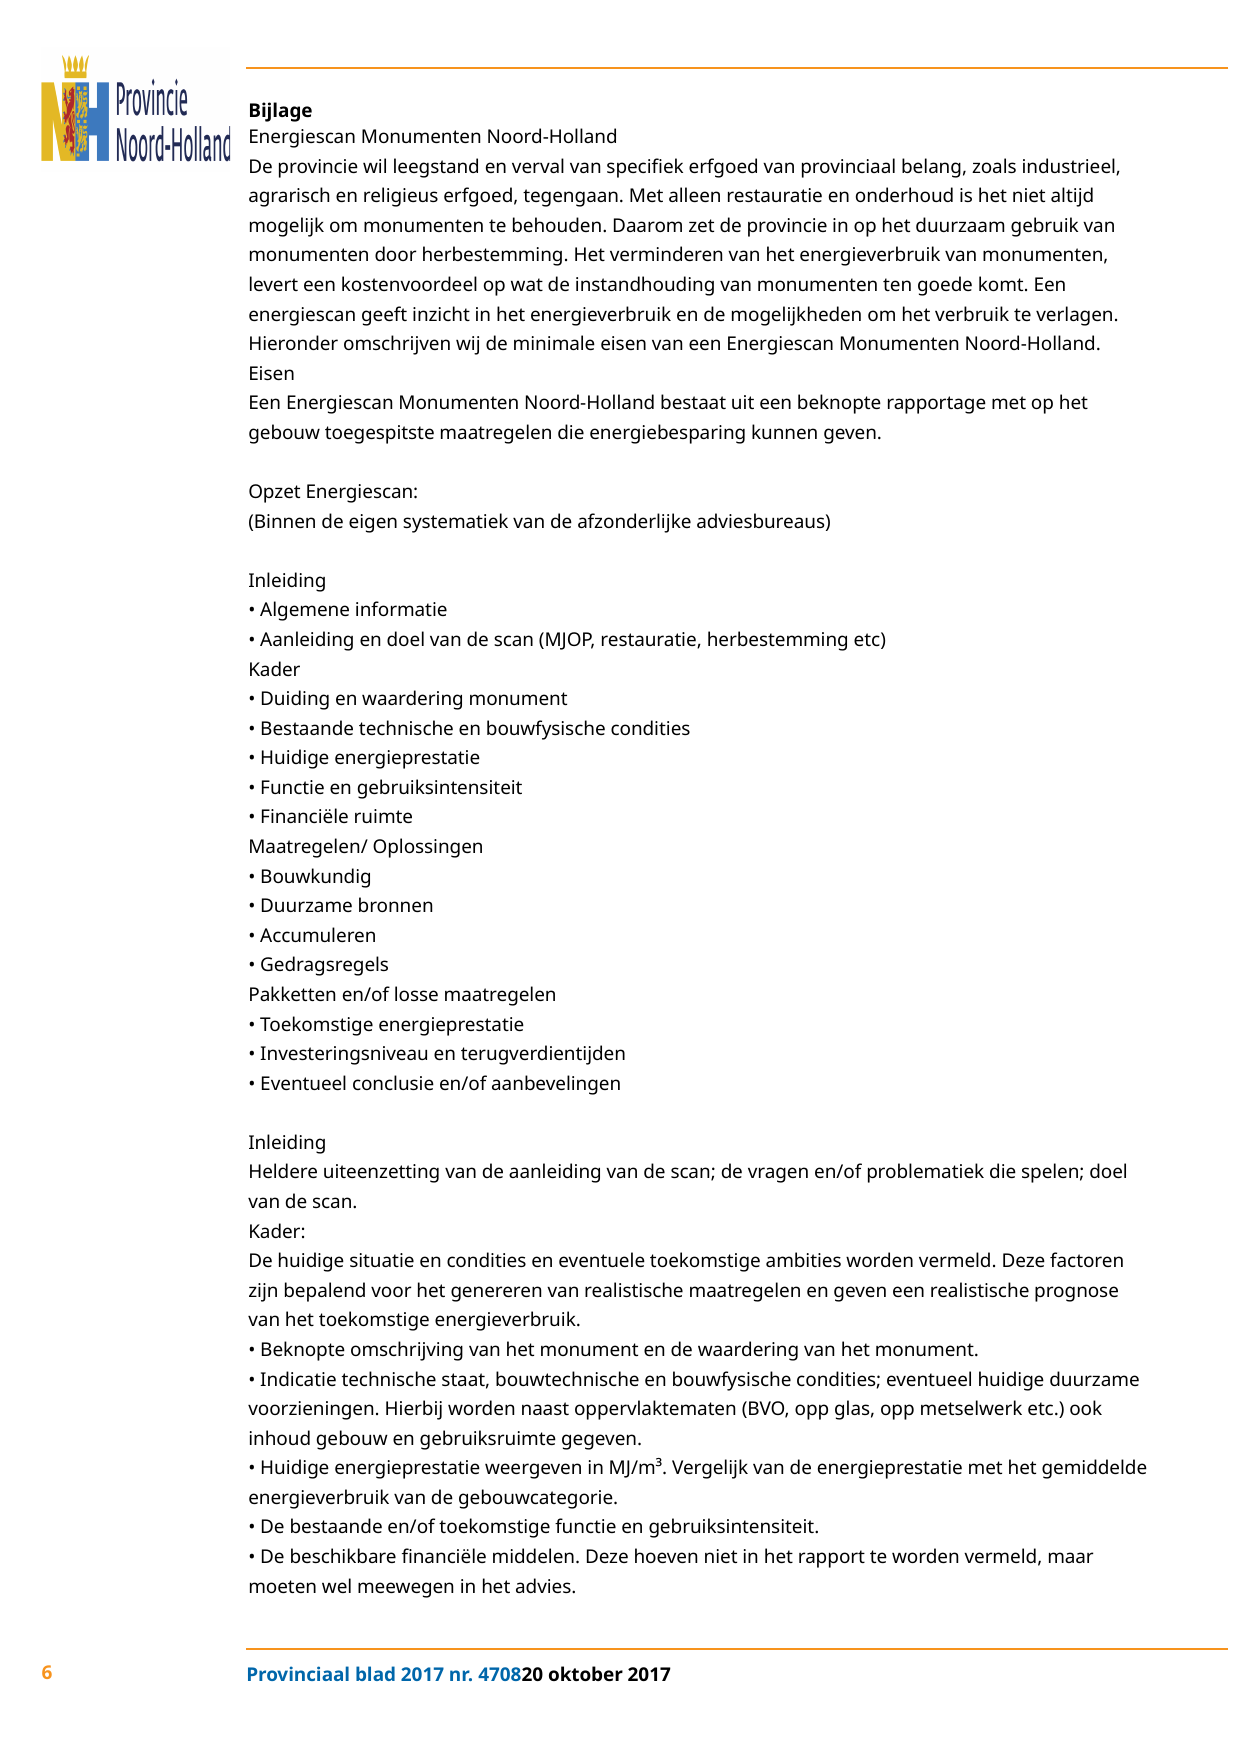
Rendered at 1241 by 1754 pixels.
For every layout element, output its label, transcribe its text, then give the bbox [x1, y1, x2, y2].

text (Binnen de eigen systematiek van de afzonderlijke adviesbureaus) [248, 508, 1152, 534]
text • Eventueel conclusie en/of aanbevelingen [248, 1070, 1152, 1096]
text • Indicatie technische staat, bouwtechnische en bouwfysische condities; eventueel huidige duurzame voorzieningen. Hierbij worden naast oppervlaktematen (BVO, opp glas, opp metselwerk etc.) ook inhoud gebouw en gebruiksruimte gegeven. [248, 1366, 1152, 1451]
text • Toekomstige energieprestatie [248, 1011, 1152, 1037]
text Kader: [248, 1218, 1152, 1244]
text • Bestaande technische en bouwfysische condities [248, 715, 1152, 741]
text Heldere uiteenzetting van de aanleiding van de scan; de vragen en/of problematiek die spelen; doel van de scan. [248, 1159, 1152, 1214]
picture [41, 47, 231, 172]
text • De beschikbare financiële middelen. Deze hoeven niet in het rapport te worden vermeld, maar moeten wel meewegen in het advies. [248, 1543, 1152, 1599]
text Bijlage [248, 95, 1152, 123]
text • Investeringsniveau en terugverdientijden [248, 1040, 1152, 1066]
text Inleiding [248, 1129, 1152, 1155]
text • Huidige energieprestatie [248, 744, 1152, 770]
text • Gedragsregels [248, 952, 1152, 977]
text Een Energiescan Monumenten Noord-Holland bestaat uit een beknopte rapportage met op het gebouw toegespitste maatregelen die energiebesparing kunnen geven. [248, 389, 1152, 445]
text • Duiding en waardering monument [248, 685, 1152, 711]
text • Functie en gebruiksintensiteit [248, 774, 1152, 800]
text • Accumuleren [248, 922, 1152, 948]
text Inleiding [248, 567, 1152, 593]
text Maatregelen/ Oplossingen [248, 833, 1152, 859]
text Pakketten en/of losse maatregelen [248, 981, 1152, 1007]
text De provincie wil leegstand en verval van specifiek erfgoed van provinciaal belang, zoals industrieel, agrarisch en religieus erfgoed, tegengaan. Met alleen restauratie en onderhoud is het niet altijd mogelijk om monumenten te behouden. Daarom zet de provincie in op het duurzaam gebruik van monumenten door herbestemming. Het verminderen van het energieverbruik van monumenten, levert een kostenvoordeel op wat de instandhouding van monumenten ten goede komt. Een energiescan geeft inzicht in het energieverbruik en de mogelijkheden om het verbruik te verlagen. Hieronder omschrijven wij de minimale eisen van een Energiescan Monumenten Noord-Holland. [248, 153, 1152, 356]
text • De bestaande en/of toekomstige functie en gebruiksintensiteit. [248, 1514, 1152, 1539]
text Eisen [248, 360, 1152, 386]
text • Huidige energieprestatie weergeven in MJ/m³. Vergelijk van de energieprestatie met het gemiddelde energieverbruik van de gebouwcategorie. [248, 1454, 1152, 1510]
text • Financiële ruimte [248, 804, 1152, 829]
text • Aanleiding en doel van de scan (MJOP, restauratie, herbestemming etc) [248, 626, 1152, 652]
text • Algemene informatie [248, 597, 1152, 622]
text Energiescan Monumenten Noord-Holland [248, 123, 1152, 149]
text Kader [248, 656, 1152, 682]
text • Bouwkundig [248, 863, 1152, 889]
text • Duurzame bronnen [248, 892, 1152, 918]
text • Beknopte omschrijving van het monument en de waardering van het monument. [248, 1336, 1152, 1362]
text De huidige situatie en condities en eventuele toekomstige ambities worden vermeld. Deze factoren zijn bepalend voor het genereren van realistische maatregelen en geven een realistische prognose van het toekomstige energieverbruik. [248, 1247, 1152, 1332]
text Opzet Energiescan: [248, 478, 1152, 504]
